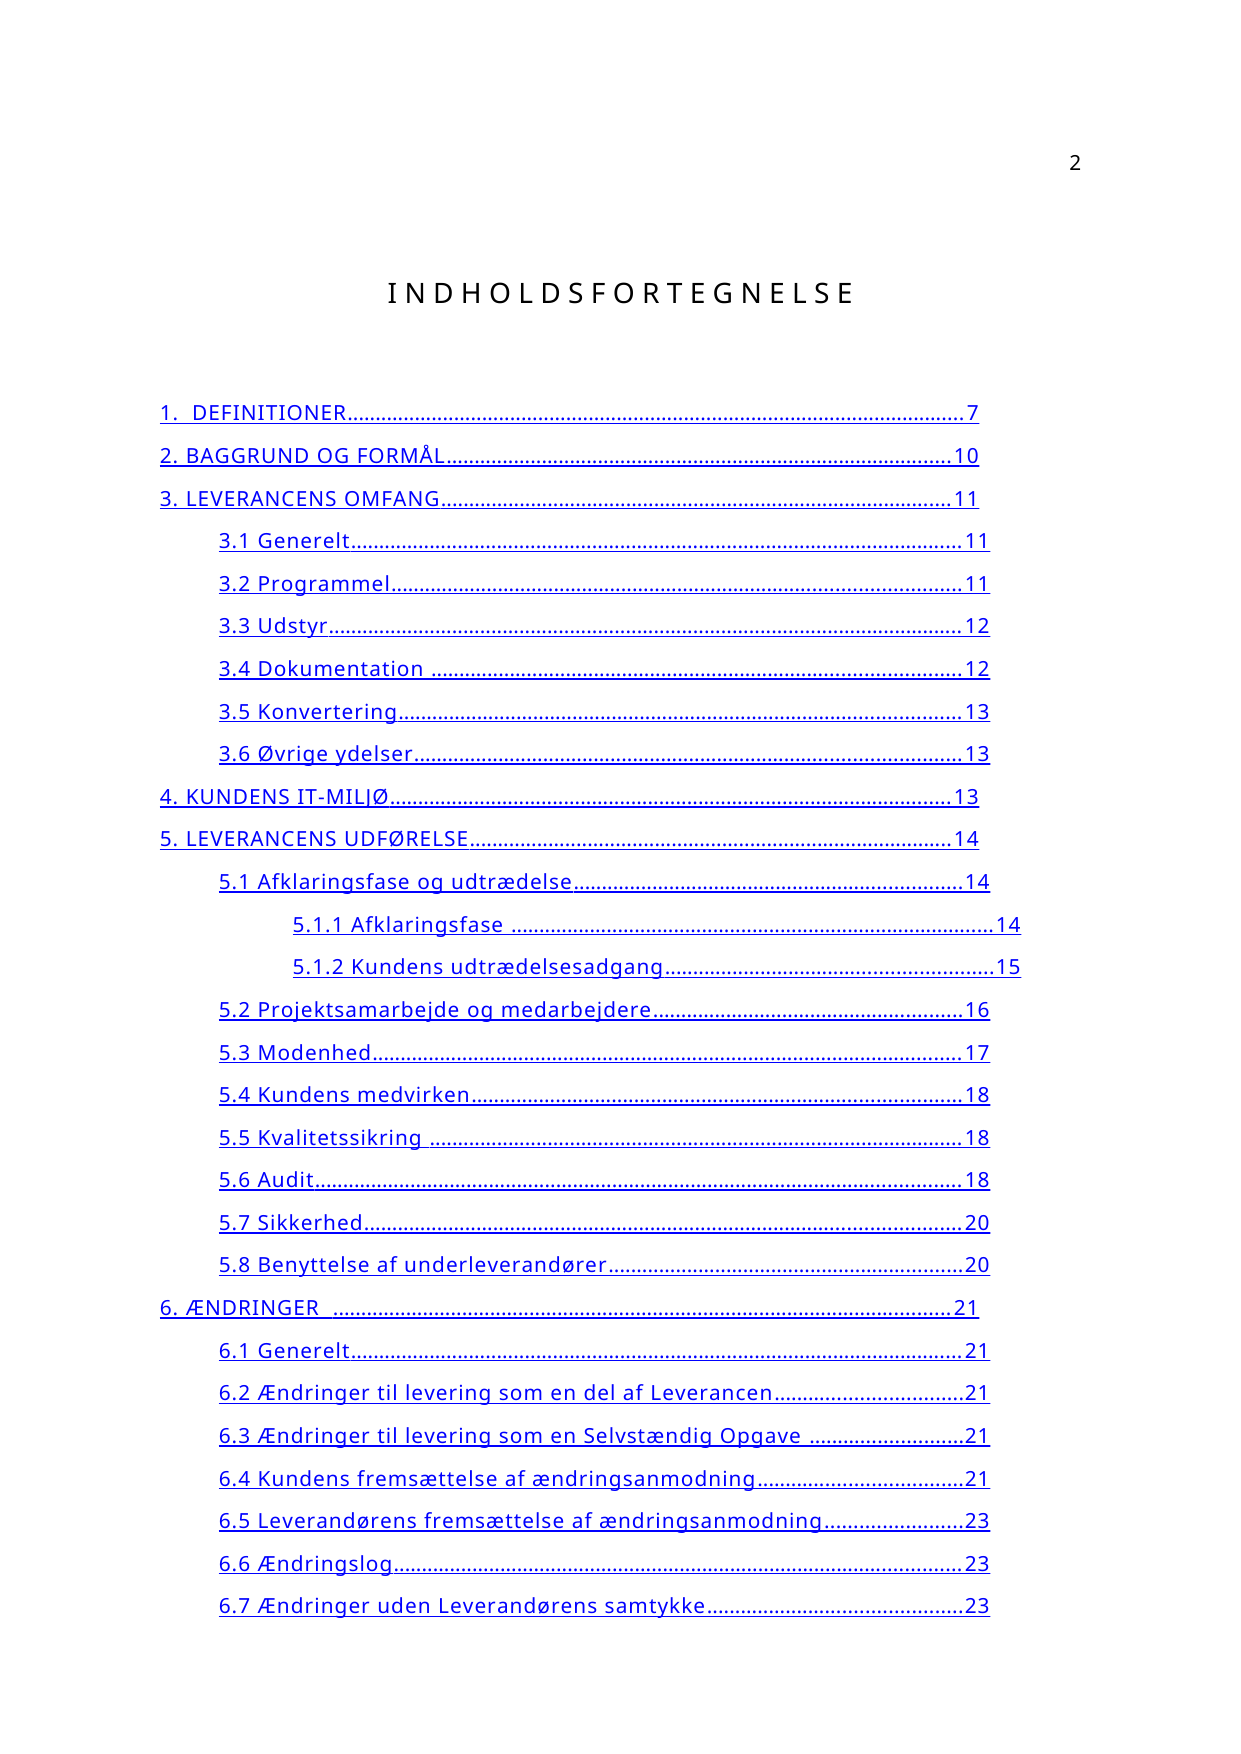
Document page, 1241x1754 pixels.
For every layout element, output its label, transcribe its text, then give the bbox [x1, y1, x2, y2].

text 5.1.1 Afklaringsfase 14 [292, 910, 1022, 934]
text [218, 679, 991, 683]
text [218, 764, 991, 768]
text 3.2 Programmel 11 [218, 569, 991, 593]
text [159, 1318, 979, 1322]
text 5.6 Audit 18 [218, 1165, 991, 1189]
text 5.8 Benyttelse af underleverandører 20 [218, 1251, 991, 1275]
text 3. Leverancens omfang 11 [159, 484, 979, 508]
text 6.2 Ændringer til levering som en del af Leverancen 21 [218, 1378, 991, 1403]
text 5.1.2 Kundens udtrædelsesadgang 15 [292, 952, 1022, 977]
text 3.5 Konvertering 13 [218, 697, 991, 721]
text 6.1 Generelt 21 [218, 1336, 991, 1360]
text 6.4 Kundens fremsættelse af ændringsanmodning 21 [218, 1464, 991, 1488]
text 1. Definitioner 7 [159, 398, 979, 423]
text [218, 892, 991, 896]
text 5.7 Sikkerhed 20 [218, 1208, 991, 1232]
subtitle I N D H O L D S F O R T E G N E L S E [159, 273, 1081, 312]
text 5.4 Kundens medvirken 18 [218, 1080, 991, 1104]
text 6.7 Ændringer uden Leverandørens samtykke 23 [218, 1591, 991, 1616]
text 5.3 Modenhed 17 [218, 1038, 991, 1062]
text 5. Leverancens udførelse 14 [159, 824, 979, 849]
text [218, 1531, 991, 1535]
text 6.3 Ændringer til levering som en Selvstændig Opgave 21 [218, 1421, 991, 1445]
text [218, 1105, 991, 1109]
text 6.5 Leverandørens fremsættelse af ændringsanmodning 23 [218, 1506, 991, 1530]
text 3.1 Generelt 11 [218, 526, 991, 551]
text 3.3 Udstyr 12 [218, 612, 991, 636]
text 3.4 Dokumentation 12 [218, 654, 991, 678]
text 6.6 Ændringslog 23 [218, 1549, 991, 1573]
text 4. Kundens it-miljø 13 [159, 782, 979, 806]
text 3.6 Øvrige ydelser 13 [218, 739, 991, 763]
text 6. Ændringer 21 [159, 1293, 979, 1317]
text 5.1 Afklaringsfase og udtrædelse 14 [218, 867, 991, 891]
text [218, 1190, 991, 1194]
text 2. Baggrund og formål 10 [159, 441, 979, 465]
text 5.5 Kvalitetssikring 18 [218, 1123, 991, 1147]
text 5.2 Projektsamarbejde og medarbejdere 16 [218, 995, 991, 1019]
